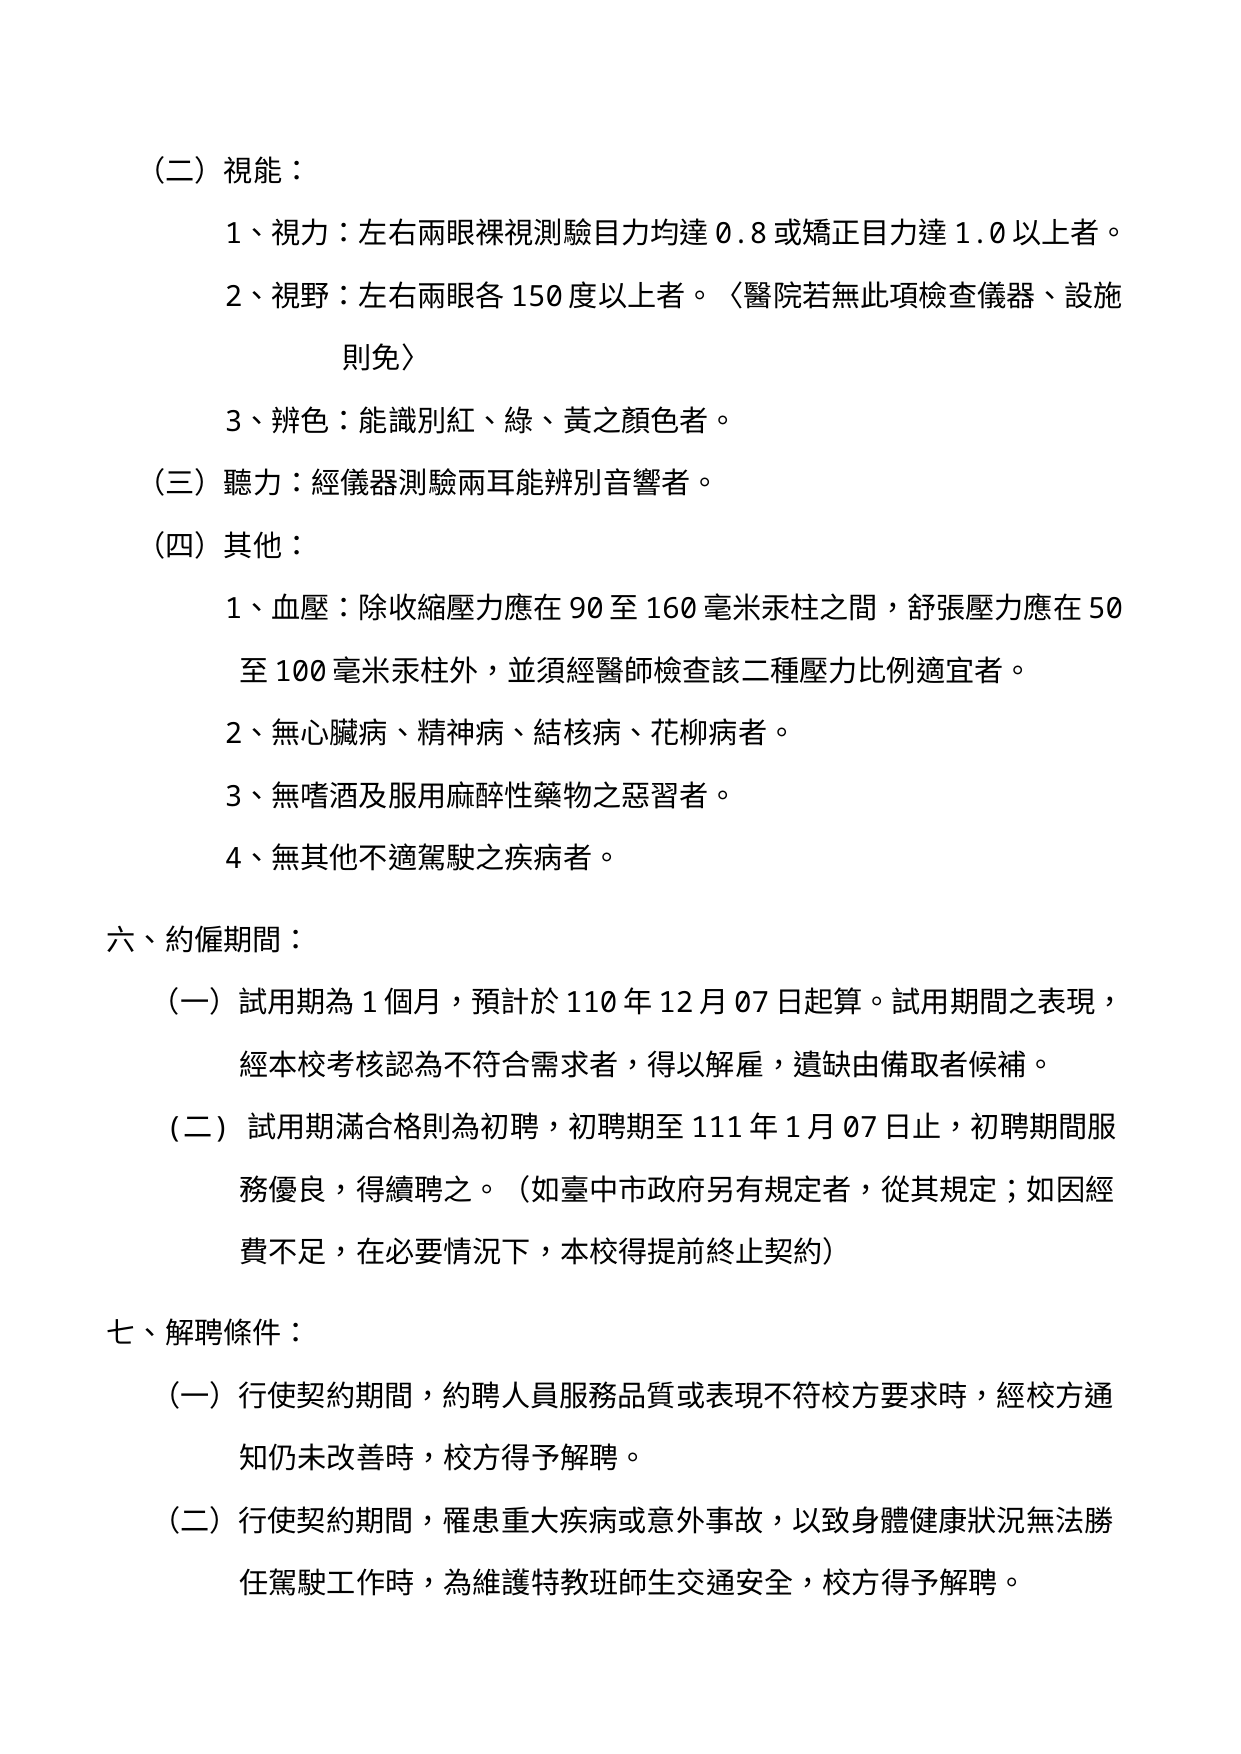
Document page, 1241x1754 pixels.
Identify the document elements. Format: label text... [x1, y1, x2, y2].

text （二）行使契約期間，罹患重大疾病或意外事故，以致身體健康狀況無法勝任駕駛工作時，為維護特教班師生交通安全，校方得予解聘。 [151, 1477, 1134, 1602]
text 3、辨色：能識別紅、綠、黃之顏色者。 [224, 377, 1134, 439]
text （二）視能： [136, 127, 1134, 189]
text （四）其他： [136, 502, 1134, 564]
text 4、無其他不適駕駛之疾病者。 [224, 814, 1134, 877]
text 3、無嗜酒及服用麻醉性藥物之惡習者。 [224, 752, 1134, 814]
text 1、視力：左右兩眼裸視測驗目力均達0.8或矯正目力達1.0以上者。 [224, 189, 1134, 252]
text （一）行使契約期間，約聘人員服務品質或表現不符校方要求時，經校方通知仍未改善時，校方得予解聘。 [151, 1352, 1134, 1477]
text 七、解聘條件： [106, 1289, 1134, 1352]
text 2、無心臟病、精神病、結核病、花柳病者。 [224, 689, 1134, 752]
text 2、視野：左右兩眼各150度以上者。〈醫院若無此項檢查儀器、設施則免〉 [224, 252, 1134, 377]
text 六、約僱期間： [106, 896, 1134, 958]
text （三）聽力：經儀器測驗兩耳能辨別音響者。 [136, 439, 1134, 502]
text (二) 試用期滿合格則為初聘，初聘期至111年1月07日止，初聘期間服務優良，得續聘之。（如臺中市政府另有規定者，從其規定；如因經費不足，在必要情況下，本校得提前終止契約） [166, 1083, 1134, 1271]
text 1、血壓：除收縮壓力應在90至160毫米汞柱之間，舒張壓力應在50至100毫米汞柱外，並須經醫師檢查該二種壓力比例適宜者。 [224, 564, 1134, 689]
text （一）試用期為1個月，預計於110年12月07日起算。試用期間之表現，經本校考核認為不符合需求者，得以解雇，遺缺由備取者候補。 [151, 958, 1134, 1083]
